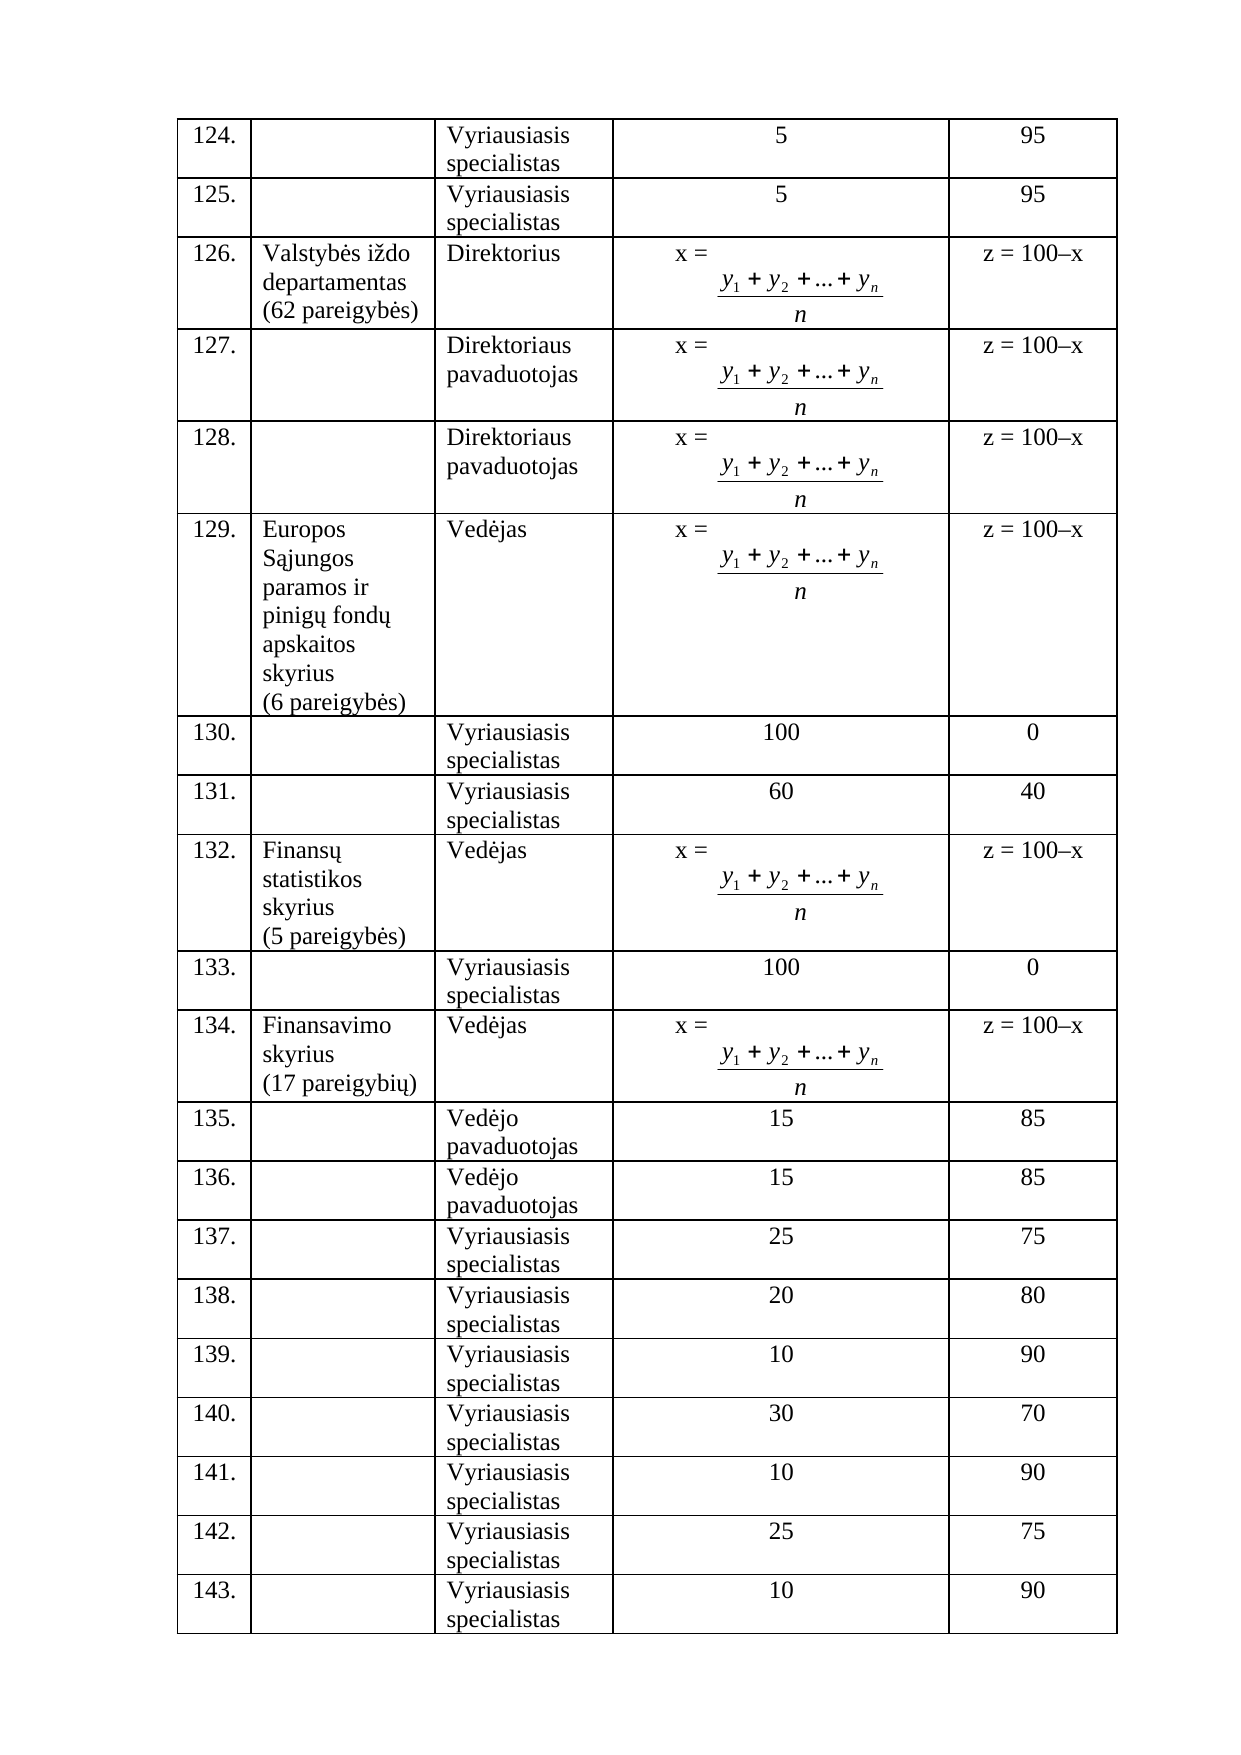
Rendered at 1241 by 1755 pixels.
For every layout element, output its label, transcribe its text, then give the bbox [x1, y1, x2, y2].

table_cell [1118, 1160, 1122, 1219]
table_cell z = 100–x [950, 330, 1116, 420]
table_cell z = 100–x [950, 835, 1116, 950]
table_cell 15 [614, 1162, 948, 1219]
table_cell 40 [950, 776, 1116, 833]
table_cell z = 100–x [950, 514, 1116, 715]
table_cell 25 [614, 1221, 948, 1278]
table_cell Vyriausiasis specialistas [436, 1221, 612, 1278]
table_cell 134. [178, 1011, 250, 1101]
table_cell x = (y(1)+y(2)+...+y(n))/n [614, 330, 948, 420]
table_cell Vyriausiasis specialistas [436, 952, 612, 1009]
table_cell 80 [950, 1280, 1116, 1337]
table_cell 128. [178, 422, 250, 512]
table_cell x = (y(1)+y(2)+...+y(n))/n [614, 835, 948, 950]
table_cell [1118, 774, 1122, 833]
table_cell 95 [950, 120, 1116, 177]
table_cell 143. [178, 1575, 250, 1633]
table_cell 5 [614, 120, 948, 177]
table_cell z = 100–x [950, 1011, 1116, 1101]
table_cell [1118, 1338, 1122, 1396]
table_cell Europos Sąjungos paramos ir pinigų fondų apskaitos skyrius (6 pareigybės) [252, 514, 434, 715]
table_cell [1118, 1515, 1122, 1574]
table_cell [1118, 118, 1122, 177]
table_cell [252, 1280, 434, 1337]
table_cell 15 [614, 1103, 948, 1160]
table_cell Vyriausiasis specialistas [436, 1280, 612, 1337]
table_cell 60 [614, 776, 948, 833]
table_cell Vedėjo pavaduotojas [436, 1103, 612, 1160]
table_cell 135. [178, 1103, 250, 1160]
table_cell [252, 1103, 434, 1160]
table_cell Vyriausiasis specialistas [436, 717, 612, 774]
table_cell 124. [178, 120, 250, 177]
table_cell Direktorius [436, 238, 612, 328]
table_cell Direktoriaus pavaduotojas [436, 422, 612, 512]
table_cell 132. [178, 835, 250, 950]
table_cell 136. [178, 1162, 250, 1219]
table_cell x = (y(1)+y(2)+...+y(n))/n [614, 238, 948, 328]
table_cell Vyriausiasis specialistas [436, 1575, 612, 1633]
table_cell Vyriausiasis specialistas [436, 1339, 612, 1396]
table_cell [1118, 177, 1122, 236]
table_cell 126. [178, 238, 250, 328]
table_cell [252, 1457, 434, 1514]
table_cell [252, 1575, 434, 1633]
table_cell [252, 952, 434, 1009]
table_cell 100 [614, 717, 948, 774]
table_cell 20 [614, 1280, 948, 1337]
table_cell [1118, 513, 1122, 715]
table_cell 0 [950, 717, 1116, 774]
table_cell Vyriausiasis specialistas [436, 776, 612, 833]
table_cell 0 [950, 952, 1116, 1009]
table_cell 100 [614, 952, 948, 1009]
table_cell [1118, 834, 1122, 950]
table_cell [252, 422, 434, 512]
table_cell [1118, 420, 1122, 512]
table_cell Vyriausiasis specialistas [436, 120, 612, 177]
table_cell [252, 1398, 434, 1456]
table_cell [1118, 328, 1122, 420]
table_cell 75 [950, 1221, 1116, 1278]
table_cell 140. [178, 1398, 250, 1456]
table_cell Vedėjas [436, 514, 612, 715]
table_cell 142. [178, 1516, 250, 1574]
table_cell [1118, 1574, 1122, 1633]
table_cell [1118, 236, 1122, 328]
table_cell [1118, 1396, 1122, 1456]
table_cell 90 [950, 1575, 1116, 1633]
table_cell Vedėjo pavaduotojas [436, 1162, 612, 1219]
table_cell [1118, 1456, 1122, 1514]
table_cell [252, 1339, 434, 1396]
table_cell [252, 1162, 434, 1219]
table_cell x = (y(1)+y(2)+...+y(n))/n [614, 1011, 948, 1101]
table_cell z = 100–x [950, 422, 1116, 512]
table_cell 5 [614, 179, 948, 236]
table_cell 131. [178, 776, 250, 833]
table_cell [252, 1516, 434, 1574]
table_cell Vedėjas [436, 1011, 612, 1101]
table_cell Finansų statistikos skyrius (5 pareigybės) [252, 835, 434, 950]
table_cell [1118, 1278, 1122, 1337]
table_cell [1118, 1009, 1122, 1101]
table_cell 30 [614, 1398, 948, 1456]
table_cell 70 [950, 1398, 1116, 1456]
table_cell z = 100–x [950, 238, 1116, 328]
table_cell Vyriausiasis specialistas [436, 1516, 612, 1574]
table_cell [1118, 715, 1122, 774]
table_cell 95 [950, 179, 1116, 236]
table_cell 139. [178, 1339, 250, 1396]
table_cell [252, 717, 434, 774]
table_cell Finansavimo skyrius (17 pareigybių) [252, 1011, 434, 1101]
table_cell 90 [950, 1339, 1116, 1396]
table_cell 90 [950, 1457, 1116, 1514]
table_cell 127. [178, 330, 250, 420]
table_cell [252, 179, 434, 236]
table_cell 85 [950, 1103, 1116, 1160]
table_cell Vyriausiasis specialistas [436, 1457, 612, 1514]
table_cell 10 [614, 1339, 948, 1396]
table_cell Valstybės iždo departamentas (62 pareigybės) [252, 238, 434, 328]
table_cell [1118, 1101, 1122, 1160]
table_cell Vyriausiasis specialistas [436, 179, 612, 236]
table_cell 137. [178, 1221, 250, 1278]
table_cell Vyriausiasis specialistas [436, 1398, 612, 1456]
table_cell [252, 776, 434, 833]
table_cell 125. [178, 179, 250, 236]
table_cell 141. [178, 1457, 250, 1514]
table_cell 129. [178, 514, 250, 715]
table_cell Vedėjas [436, 835, 612, 950]
table_cell 85 [950, 1162, 1116, 1219]
table_cell 138. [178, 1280, 250, 1337]
table_cell 10 [614, 1457, 948, 1514]
table_cell x = (y(1)+y(2)+...+y(n))/n [614, 422, 948, 512]
table_cell Direktoriaus pavaduotojas [436, 330, 612, 420]
table_cell [252, 330, 434, 420]
table_cell 133. [178, 952, 250, 1009]
table_cell [1118, 1219, 1122, 1278]
table_cell 25 [614, 1516, 948, 1574]
table_cell [252, 120, 434, 177]
table_cell [252, 1221, 434, 1278]
table_cell 130. [178, 717, 250, 774]
table_cell 10 [614, 1575, 948, 1633]
table_cell x = (y(1)+y(2)+)...+y(n))/n [614, 514, 948, 715]
table_cell 75 [950, 1516, 1116, 1574]
table_cell [1118, 950, 1122, 1009]
